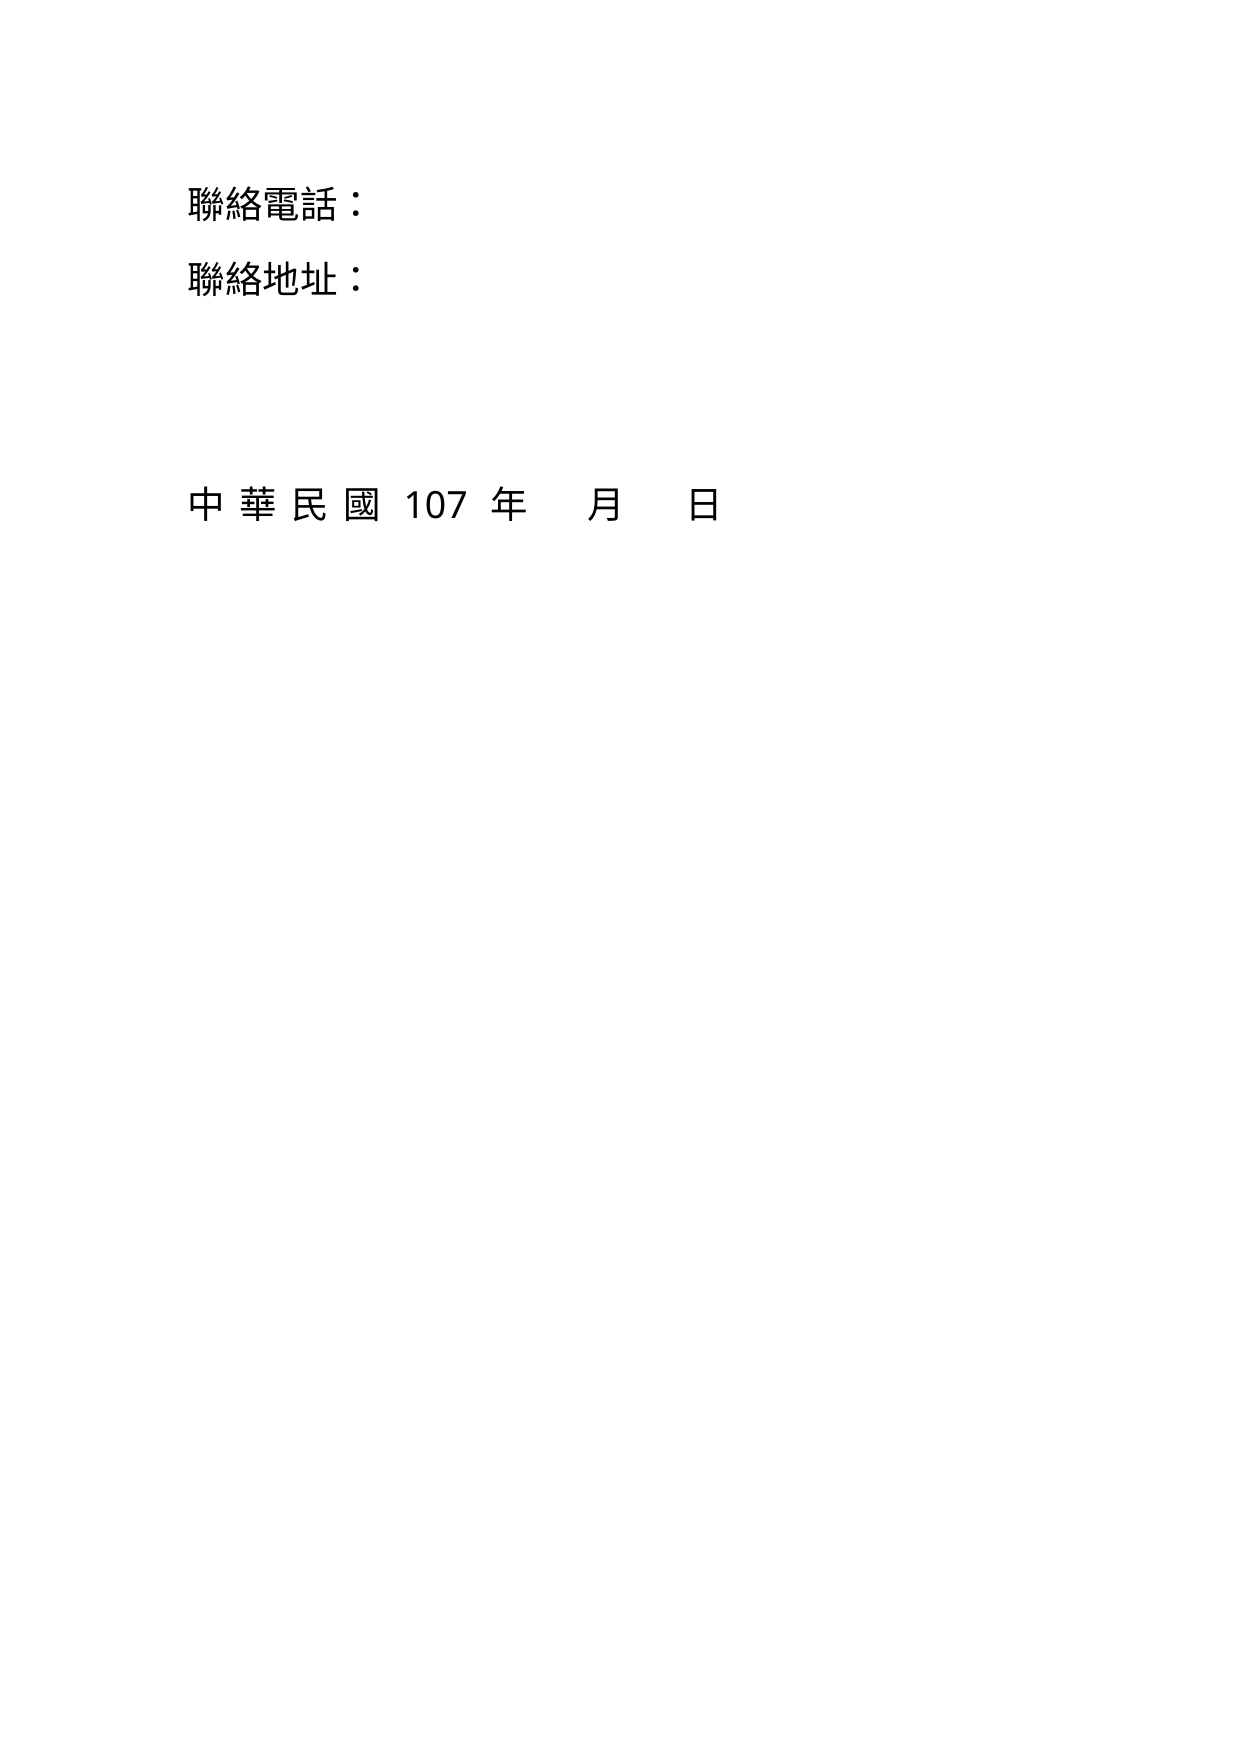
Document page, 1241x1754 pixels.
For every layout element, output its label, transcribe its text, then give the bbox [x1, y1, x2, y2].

text 聯絡電話： [187, 164, 1078, 239]
text 中華民國107年 月 日 [187, 464, 1078, 539]
text 聯絡地址： [187, 239, 1078, 314]
